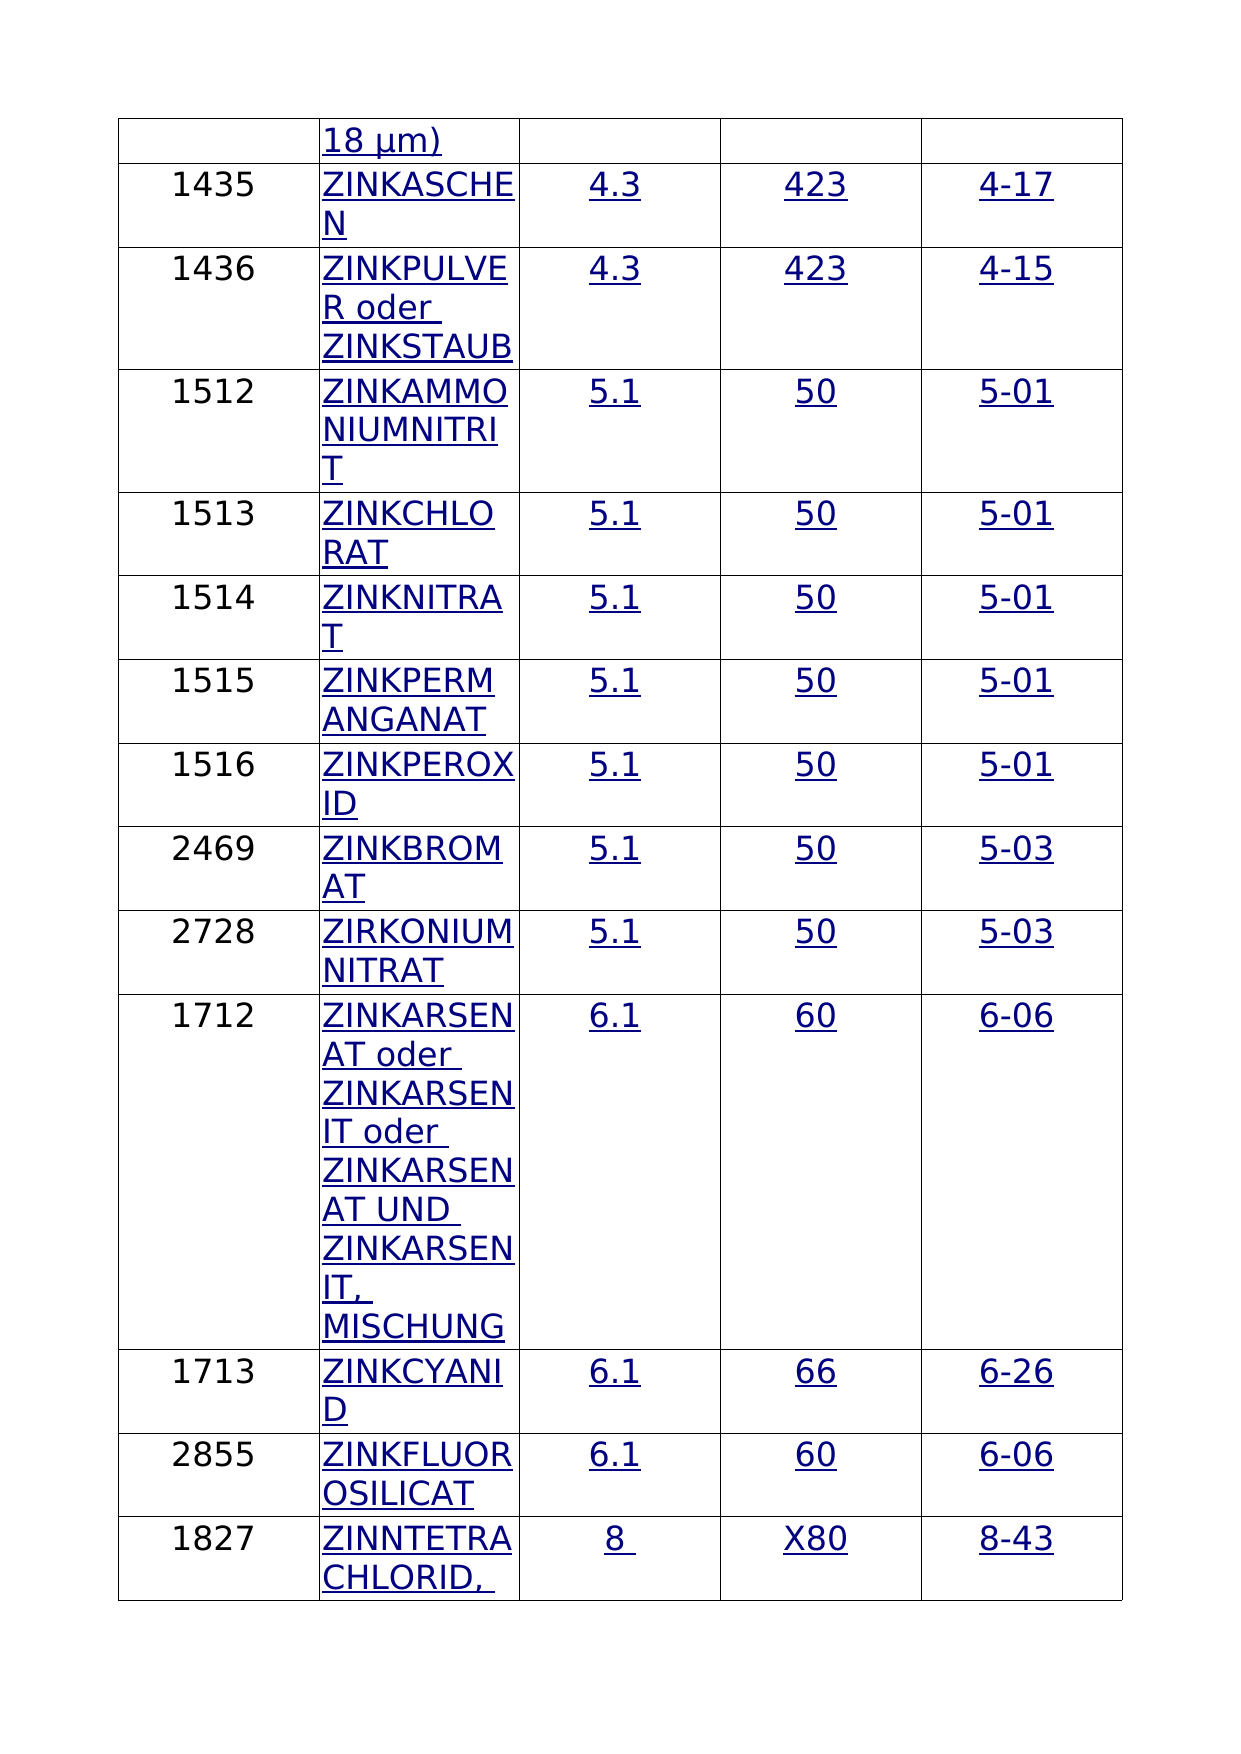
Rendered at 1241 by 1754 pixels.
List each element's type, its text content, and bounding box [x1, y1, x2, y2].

table_cell 6.1 [520, 1434, 720, 1516]
table_cell 1515 [119, 660, 319, 742]
table_cell 6.1 [520, 995, 720, 1349]
table_cell ZINKFLUOROSILICAT [320, 1434, 519, 1516]
table_cell 1516 [119, 744, 319, 826]
table_cell 50 [721, 370, 921, 492]
table_cell 5.1 [520, 493, 720, 575]
table_cell 18 µm) [320, 119, 519, 163]
table_cell ZINKPULVER oder ZINKSTAUB [320, 248, 519, 369]
table_cell 4.3 [520, 164, 720, 247]
table_cell 1827 [119, 1517, 319, 1600]
table_cell 5-03 [922, 827, 1122, 910]
table_cell ZINNTETRACHLORID, [320, 1517, 519, 1600]
table_cell 6-06 [922, 1434, 1122, 1516]
table_cell 5.1 [520, 576, 720, 659]
table_cell ZINKARSENAT oder ZINKARSENIT oder ZINKARSENAT UND ZINKARSENIT, MISCHUNG [320, 995, 519, 1349]
table_cell 4.3 [520, 248, 720, 369]
table_cell 8 [520, 1517, 720, 1600]
table_cell 5-01 [922, 744, 1122, 826]
table_cell 1514 [119, 576, 319, 659]
table_cell ZINKCHLORAT [320, 493, 519, 575]
table_cell 5-01 [922, 576, 1122, 659]
table_cell 5-01 [922, 660, 1122, 742]
table_cell 1435 [119, 164, 319, 247]
table_cell X80 [721, 1517, 921, 1600]
table_cell 5.1 [520, 660, 720, 742]
table_cell 66 [721, 1350, 921, 1433]
table_cell ZINKBROMAT [320, 827, 519, 910]
table_cell 423 [721, 164, 921, 247]
table_cell ZIRKONIUMNITRAT [320, 911, 519, 993]
table_cell 60 [721, 1434, 921, 1516]
table_cell 1513 [119, 493, 319, 575]
table_cell 6.1 [520, 1350, 720, 1433]
table_cell [520, 119, 720, 163]
table_cell 50 [721, 827, 921, 910]
table_cell 5-01 [922, 370, 1122, 492]
table_cell 5-01 [922, 493, 1122, 575]
table_cell 1713 [119, 1350, 319, 1433]
table_cell 60 [721, 995, 921, 1349]
table_cell 423 [721, 248, 921, 369]
table_cell ZINKPERMANGANAT [320, 660, 519, 742]
table_cell 5.1 [520, 911, 720, 993]
table_cell 1436 [119, 248, 319, 369]
table_cell 50 [721, 744, 921, 826]
table_cell [119, 119, 319, 163]
table_cell 4-15 [922, 248, 1122, 369]
table_cell ZINKNITRAT [320, 576, 519, 659]
table_cell 5.1 [520, 744, 720, 826]
table_cell 50 [721, 576, 921, 659]
table_cell 6-26 [922, 1350, 1122, 1433]
table_cell 5.1 [520, 827, 720, 910]
table_cell [721, 119, 921, 163]
table_cell 6-06 [922, 995, 1122, 1349]
table_cell [922, 119, 1122, 163]
table_cell 5.1 [520, 370, 720, 492]
table_cell ZINKASCHEN [320, 164, 519, 247]
table_cell 8-43 [922, 1517, 1122, 1600]
table_cell ZINKCYANID [320, 1350, 519, 1433]
table_cell 1712 [119, 995, 319, 1349]
table_cell 50 [721, 493, 921, 575]
table_cell 1512 [119, 370, 319, 492]
table_cell 4-17 [922, 164, 1122, 247]
table_cell 50 [721, 911, 921, 993]
table_cell ZINKPEROXID [320, 744, 519, 826]
table_cell 2728 [119, 911, 319, 993]
table_cell 2469 [119, 827, 319, 910]
table_cell 5-03 [922, 911, 1122, 993]
table_cell 2855 [119, 1434, 319, 1516]
table_cell 50 [721, 660, 921, 742]
table_cell ZINKAMMONIUMNITRIT [320, 370, 519, 492]
